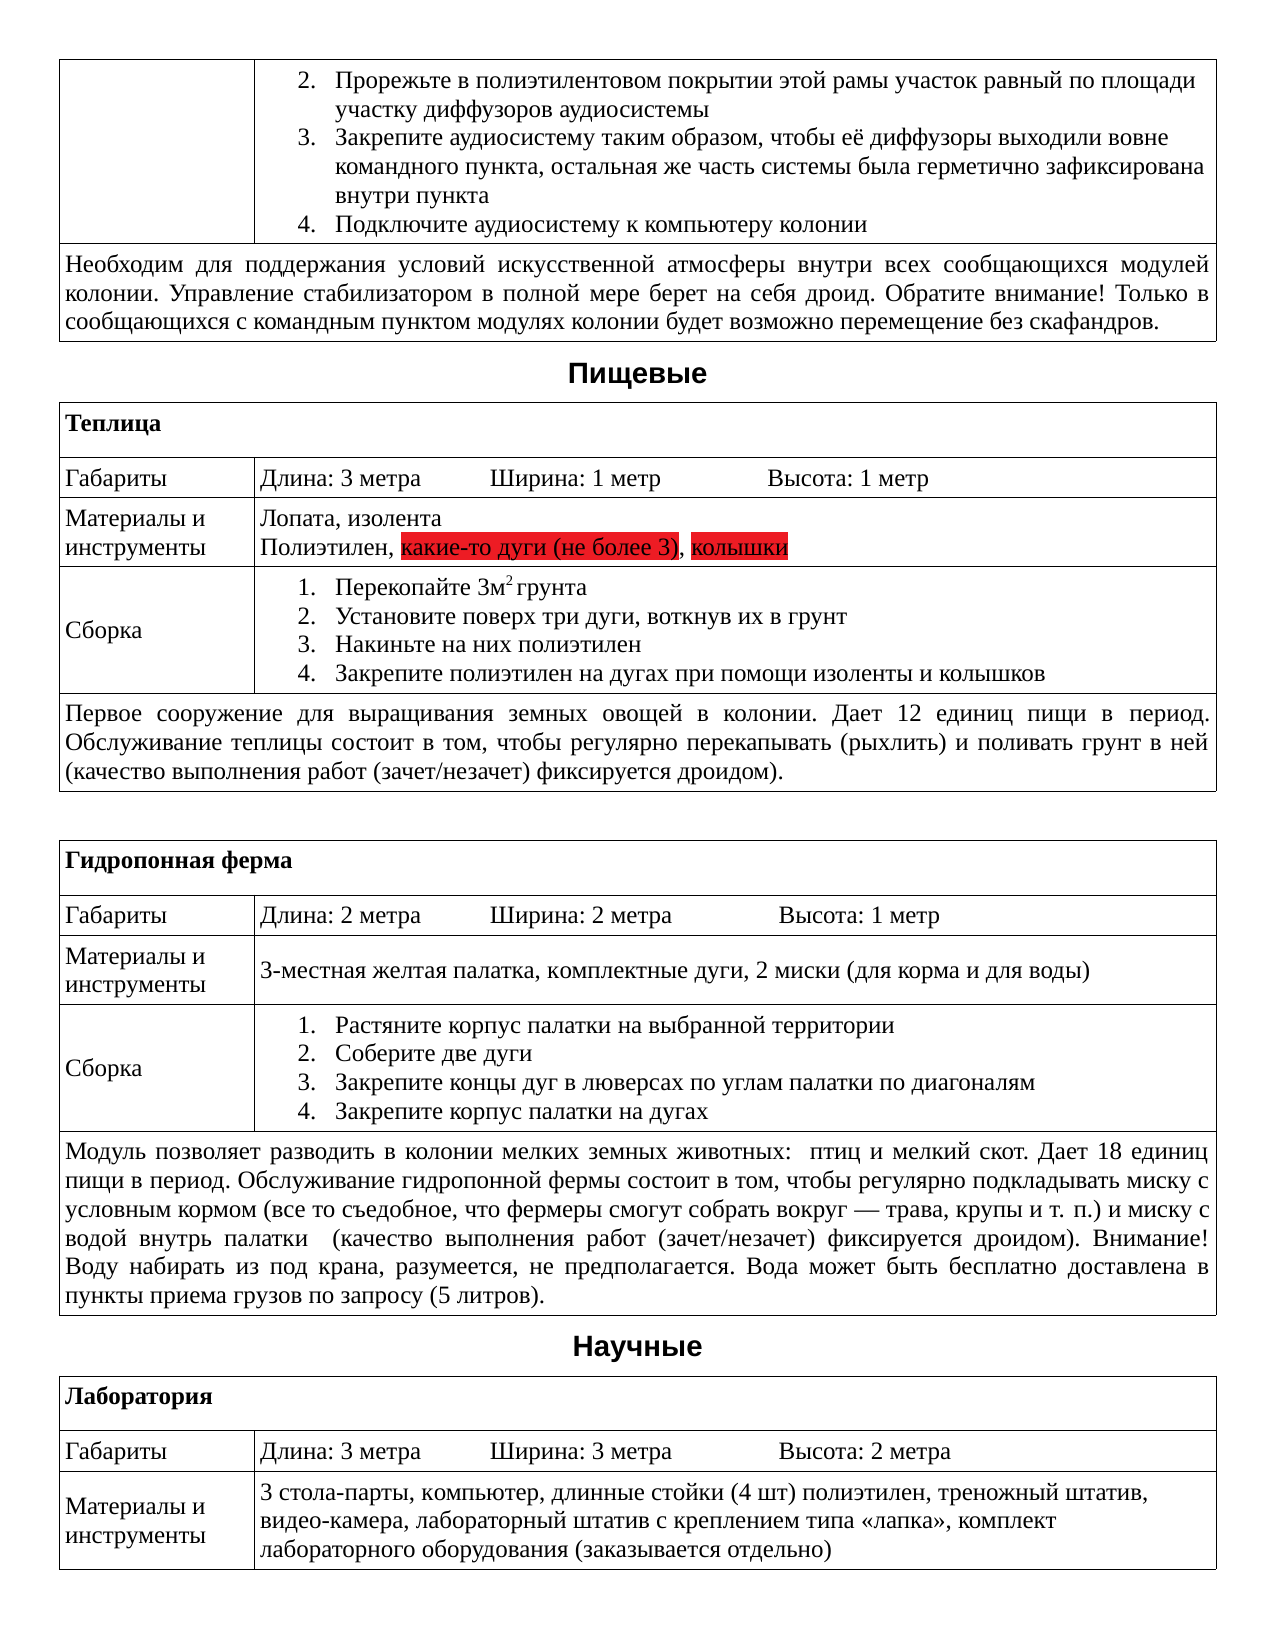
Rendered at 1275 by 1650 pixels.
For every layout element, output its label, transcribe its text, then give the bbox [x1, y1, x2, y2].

table_cell Выберите одну из рам, составляющих стену командного пункта, к которой будет пристроен стабилизатор атмосферы (это не может быть уже занятая чем-то рама) Прорежьте в полиэтилентовом покрытии этой рамы участок равный по площади участку диффузоров аудиосистемы Закрепите аудиосистему таким образом, чтобы её диффузоры выходили вовне командного пункта, остальная же часть системы была герметично зафиксирована внутри пункта Подключите аудиосистему к компьютеру колонии [255, 60, 1216, 243]
table_cell Материалы и инструменты [60, 936, 254, 1004]
table_header Гидропонная ферма [60, 841, 1216, 894]
table_cell Модуль позволяет разводить в колонии мелких земных животных: птиц и мелкий скот. Дает 18 единиц пищи в период. Обслуживание гидропонной фермы состоит в том, чтобы регулярно подкладывать миску с условным кормом (все то съедобное, что фермеры смогут собрать вокруг — трава, крупы и т. п.) и миску с водой внутрь палатки (качество выполнения работ (зачет/незачет) фиксируется дроидом). Внимание! Воду набирать из под крана, разумеется, не предполагается. Вода может быть бесплатно доставлена в пункты приема грузов по запросу (5 литров). [60, 1132, 1216, 1314]
table_cell Габариты [60, 458, 254, 497]
table_header Лаборатория [60, 1377, 1216, 1430]
table_cell Лопата, изолента Полиэтилен, какие-то дуги (не более 3), колышки [255, 498, 1216, 566]
table_cell Растяните корпус палатки на выбранной территории Соберите две дуги Закрепите концы дуг в люверсах по углам палатки по диагоналям Закрепите корпус палатки на дугах [255, 1005, 1216, 1131]
subtitle Научные [59, 1329, 1216, 1363]
table_cell Длина: 2 метра Ширина: 2 метра Высота: 1 метр [255, 896, 1216, 935]
table_cell 3-местная желтая палатка, комплектные дуги, 2 миски (для корма и для воды) [255, 936, 1216, 1004]
table_cell Длина: 3 метра Ширина: 3 метра Высота: 2 метра [255, 1431, 1216, 1471]
table_cell Первое сооружение для выращивания земных овощей в колонии. Дает 12 единиц пищи в период. Обслуживание теплицы состоит в том, чтобы регулярно перекапывать (рыхлить) и поливать грунт в ней (качество выполнения работ (зачет/незачет) фиксируется дроидом). [60, 694, 1216, 791]
table_cell Необходим для поддержания условий искусственной атмосферы внутри всех сообщающихся модулей колонии. Управление стабилизатором в полной мере берет на себя дроид. Обратите внимание! Только в сообщающихся с командным пунктом модулях колонии будет возможно перемещение без скафандров. [60, 244, 1216, 341]
table_cell 3 стола-парты, компьютер, длинные стойки (4 шт) полиэтилен, треножный штатив, видео-камера, лабораторный штатив с креплением типа «лапка», комплект лабораторного оборудования (заказывается отдельно) [255, 1472, 1216, 1568]
table_cell Сборка [60, 1005, 254, 1131]
table_cell Материалы и инструменты [60, 498, 254, 566]
table_header Теплица [60, 403, 1216, 457]
table_cell Сборка [60, 567, 254, 693]
table_cell Габариты [60, 896, 254, 935]
subtitle Пищевые [59, 356, 1216, 389]
table_cell Перекопайте 3м2 грунта Установите поверх три дуги, воткнув их в грунт Накиньте на них полиэтилен Закрепите полиэтилен на дугах при помощи изоленты и колышков [255, 567, 1216, 693]
table_cell Габариты [60, 1431, 254, 1471]
table_cell [60, 60, 254, 243]
table_cell Длина: 3 метра Ширина: 1 метр Высота: 1 метр [255, 458, 1216, 497]
table_cell Материалы и инструменты [60, 1472, 254, 1568]
